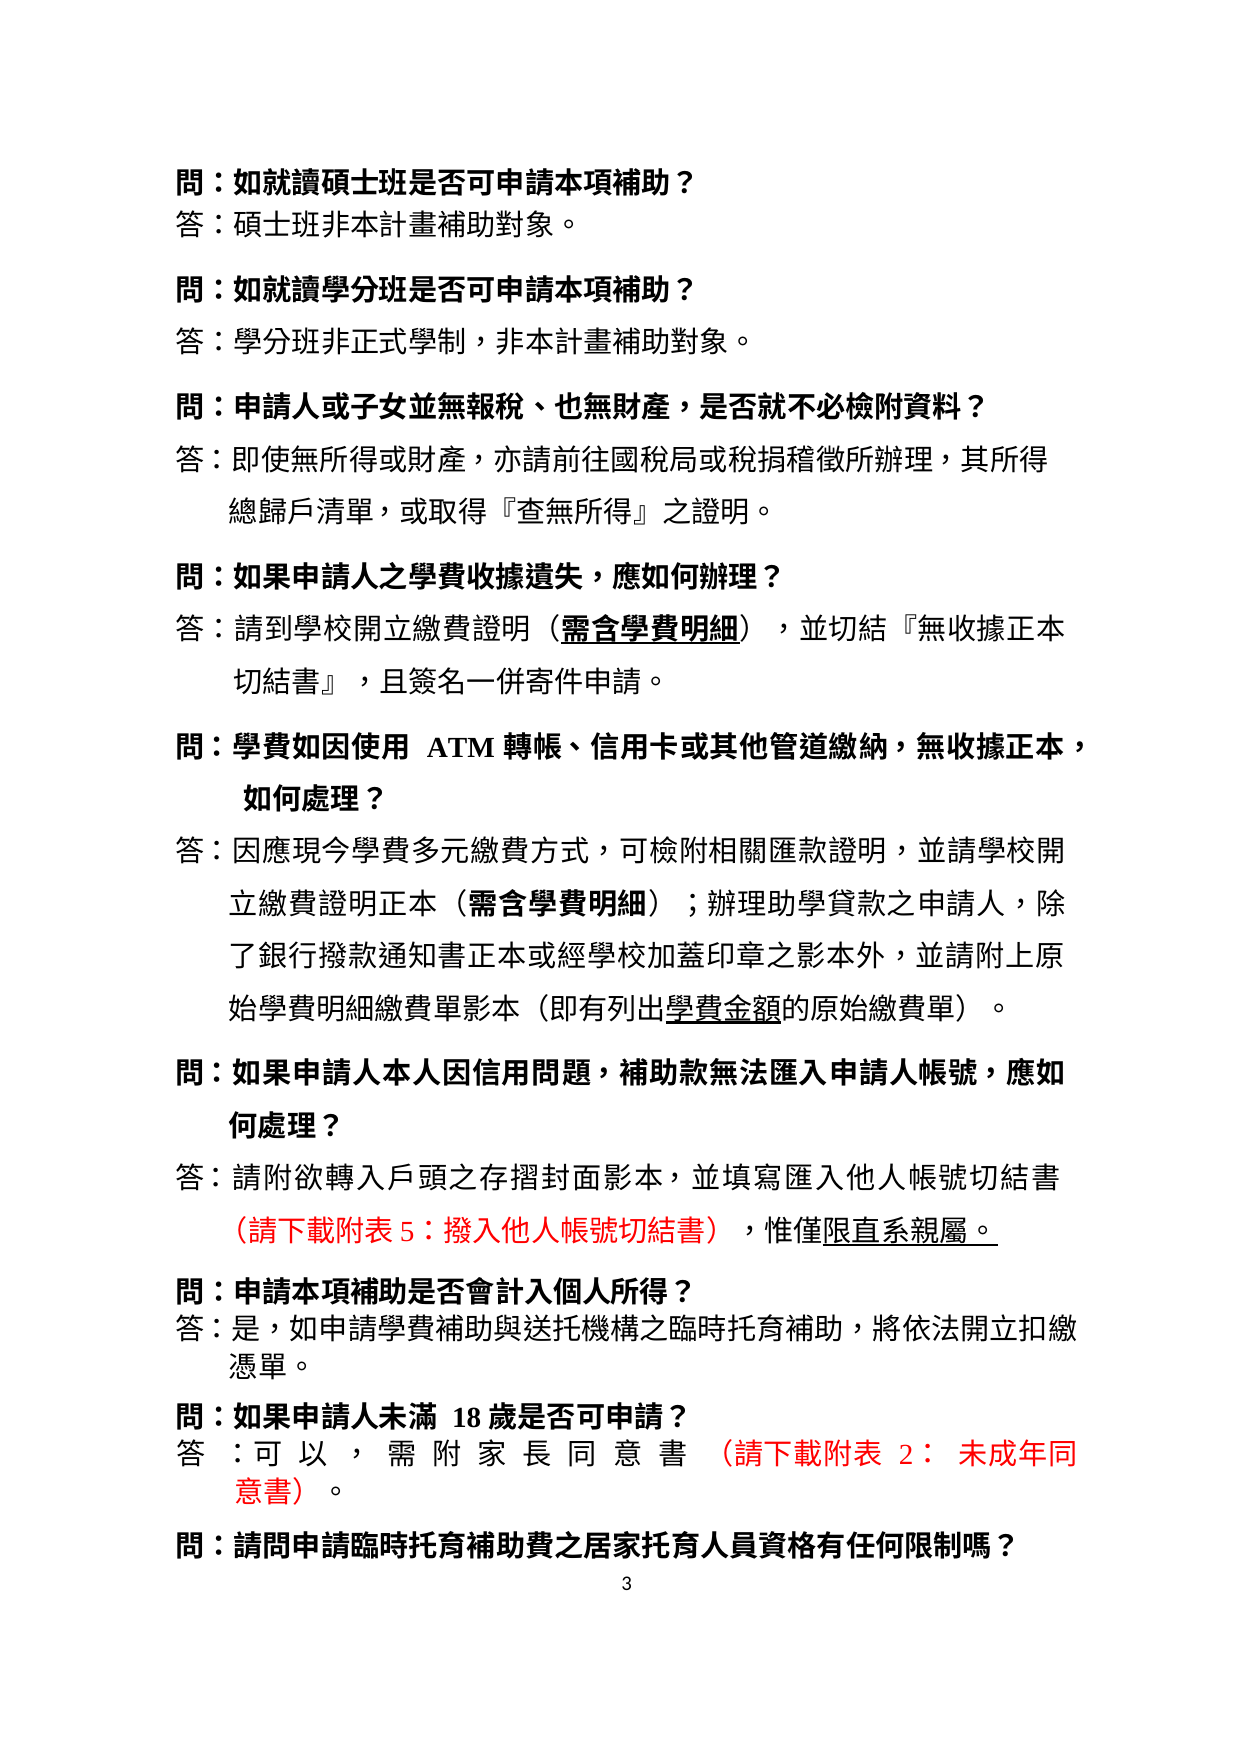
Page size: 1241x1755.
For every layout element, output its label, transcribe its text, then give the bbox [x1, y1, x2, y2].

text 答：請附欲轉入戶頭之存摺封面影本，並填寫匯入他人帳號切結書（請下載附表5：撥入他人帳號切結書），惟僅限直系親屬。 [175, 1155, 1066, 1249]
text 問：如果申請人本人因信用問題，補助款無法匯入申請人帳號，應如 何處理？ [175, 1050, 1066, 1145]
text 答：因應現今學費多元繳費方式，可檢附相關匯款證明，並請學校開 立繳費證明正本（需含學費明細）；辦理助學貸款之申請人，除了銀行撥款通知書正本或經學校加蓋印章之影本外，並請附上原始學費明細繳費單影本（即有列出學費金額的原始繳費單）。 [175, 828, 1066, 1027]
text 答：請到學校開立繳費證明（需含學費明細），並切結『無收據正本切結書』，且簽名一併寄件申請。 [175, 606, 1066, 701]
text 答：是，如申請學費補助與送托機構之臨時托育補助，將依法開立扣繳憑單。 [175, 1310, 1078, 1385]
text 問：申請人或子女並無報稅、也無財產，是否就不必檢附資料？ [175, 384, 1049, 426]
text 答 ：可 以 ， 需 附 家 長 同 意 書 （請下載附表 2： 未成年同意書）。 [176, 1435, 1078, 1510]
text 問：如就讀碩士班是否可申請本項補助？ [175, 162, 1078, 202]
text 問：申請本項補助是否會計入個人所得？ [175, 1272, 1078, 1310]
text 問：請問申請臨時托育補助費之居家托育人員資格有任何限制嗎？ [175, 1522, 1078, 1564]
text 問：如果申請人之學費收據遺失，應如何辦理？ [175, 553, 1066, 596]
text 答：碩士班非本計畫補助對象。 [175, 202, 1049, 244]
text 問：學費如因使用 ATM 轉帳、信用卡或其他管道繳納，無收據正本， 如何處理？ [175, 723, 1066, 818]
text 問：如就讀學分班是否可申請本項補助？ [175, 267, 1049, 309]
text 答：即使無所得或財產，亦請前往國稅局或稅捐稽徵所辦理，其所得總歸戶清單，或取得『查無所得』之證明。 [175, 436, 1049, 531]
text 問：如果申請人未滿 18 歲是否可申請？ [175, 1397, 1078, 1435]
text 答：學分班非正式學制，非本計畫補助對象。 [175, 319, 1049, 361]
